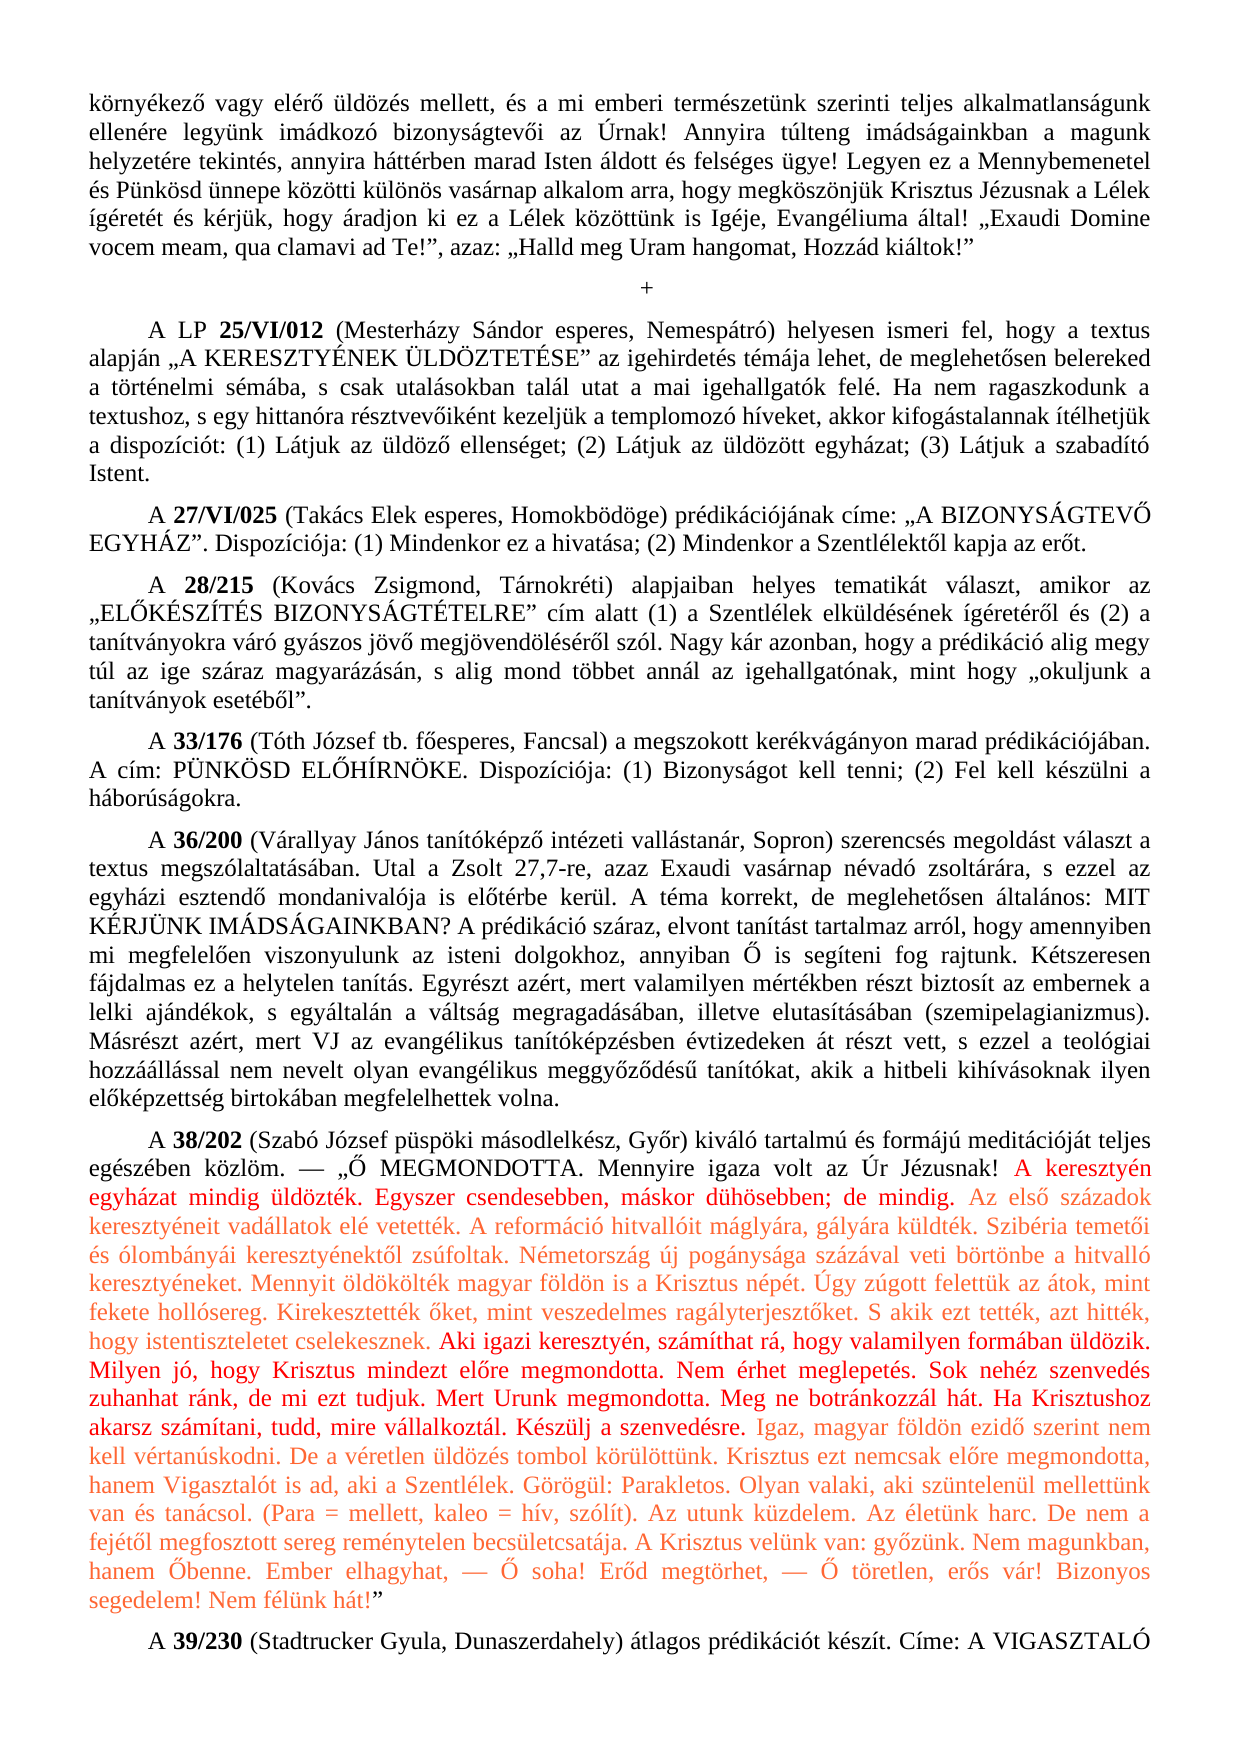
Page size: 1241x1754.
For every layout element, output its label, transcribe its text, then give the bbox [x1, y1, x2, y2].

text A 36/200 (Várallyay János tanítóképző intézeti vallástanár, Sopron) szerencsés megoldást választ a textus megszólaltatásában. Utal a Zsolt 27,7-re, azaz Exaudi vasárnap névadó zsoltárára, s ezzel az egyházi esztendő mondanivalója is előtérbe kerül. A téma korrekt, de meglehetősen általános: MIT KÉRJÜNK IMÁDSÁGAINKBAN? A prédikáció száraz, elvont tanítást tartalmaz arról, hogy amennyiben mi megfelelően viszonyulunk az isteni dolgokhoz, annyiban Ő is segíteni fog rajtunk. Kétszeresen fájdalmas ez a helytelen tanítás. Egyrészt azért, mert valamilyen mértékben részt biztosít az embernek a lelki ajándékok, s egyáltalán a váltság megragadásában, illetve elutasításában (szemipelagianizmus). Másrészt azért, mert VJ az evangélikus tanítóképzésben évtizedeken át részt vett, s ezzel a teológiai hozzáállással nem nevelt olyan evangélikus meggyőződésű tanítókat, akik a hitbeli kihívásoknak ilyen előképzettség birtokában megfelelhettek volna. [88, 825, 1152, 1112]
text A 39/230 (Stadtrucker Gyula, Dunaszerdahely) átlagos prédikációt készít. Címe: A VIGASZTALÓ [88, 1626, 1152, 1655]
text + [88, 273, 1152, 302]
text környékező vagy elérő üldözés mellett, és a mi emberi természetünk szerinti teljes alkalmatlanságunk ellenére legyünk imádkozó bizonyságtevői az Úrnak! Annyira túlteng imádságainkban a magunk helyzetére tekintés, annyira háttérben marad Isten áldott és felséges ügye! Legyen ez a Mennybemenetel és Pünkösd ünnepe közötti különös vasárnap alkalom arra, hogy megköszönjük Krisztus Jézusnak a Lélek ígéretét és kérjük, hogy áradjon ki ez a Lélek közöttünk is Igéje, Evangéliuma által! „Exaudi Domine vocem meam, qua clamavi ad Te!”, azaz: „Halld meg Uram hangomat, Hozzád kiáltok!” [88, 88, 1152, 261]
text A 33/176 (Tóth József tb. főesperes, Fancsal) a megszokott kerékvágányon marad prédikációjában. A cím: PÜNKÖSD ELŐHÍRNÖKE. Dispozíciója: (1) Bizonyságot kell tenni; (2) Fel kell készülni a háborúságokra. [88, 726, 1152, 812]
text A 27/VI/025 (Takács Elek esperes, Homokbödöge) prédikációjának címe: „A BIZONYSÁGTEVŐ EGYHÁZ”. Dispozíciója: (1) Mindenkor ez a hivatása; (2) Mindenkor a Szentlélektől kapja az erőt. [88, 500, 1152, 557]
text A 28/215 (Kovács Zsigmond, Tárnokréti) alapjaiban helyes tematikát választ, amikor az „ELŐKÉSZÍTÉS BIZONYSÁGTÉTELRE” cím alatt (1) a Szentlélek elküldésének ígéretéről és (2) a tanítványokra váró gyászos jövő megjövendöléséről szól. Nagy kár azonban, hogy a prédikáció alig megy túl az ige száraz magyarázásán, s alig mond többet annál az igehallgatónak, mint hogy „okuljunk a tanítványok esetéből”. [88, 570, 1152, 713]
text A LP 25/VI/012 (Mesterházy Sándor esperes, Nemespátró) helyesen ismeri fel, hogy a textus alapján „A KERESZTYÉNEK ÜLDÖZTETÉSE” az igehirdetés témája lehet, de meglehetősen belereked a történelmi sémába, s csak utalásokban talál utat a mai igehallgatók felé. Ha nem ragaszkodunk a textushoz, s egy hittanóra résztvevőiként kezeljük a templomozó híveket, akkor kifogástalannak ítélhetjük a dispozíciót: (1) Látjuk az üldöző ellenséget; (2) Látjuk az üldözött egyházat; (3) Látjuk a szabadító Istent. [88, 315, 1152, 487]
text A 38/202 (Szabó József püspöki másodlelkész, Győr) kiváló tartalmú és formájú meditációját teljes egészében közlöm. — „Ő MEGMONDOTTA. Mennyire igaza volt az Úr Jézusnak! A keresztyén egyházat mindig üldözték. Egyszer csendesebben, máskor dühösebben; de mindig. Az első századok keresztyéneit vadállatok elé vetették. A reformáció hitvallóit máglyára, gályára küldték. Szibéria temetői és ólombányái keresztyénektől zsúfoltak. Németország új pogánysága százával veti börtönbe a hitvalló keresztyéneket. Mennyit öldökölték magyar földön is a Krisztus népét. Úgy zúgott felettük az átok, mint fekete hollósereg. Kirekesztették őket, mint veszedelmes ragályterjesztőket. S akik ezt tették, azt hitték, hogy istentiszteletet cselekesznek. Aki igazi keresztyén, számíthat rá, hogy valamilyen formában üldözik. Milyen jó, hogy Krisztus mindezt előre megmondotta. Nem érhet meglepetés. Sok nehéz szenvedés zuhanhat ránk, de mi ezt tudjuk. Mert Urunk megmondotta. Meg ne botránkozzál hát. Ha Krisztushoz akarsz számítani, tudd, mire vállalkoztál. Készülj a szenvedésre. Igaz, magyar földön ezidő szerint nem kell vértanúskodni. De a véretlen üldözés tombol körülöttünk. Krisztus ezt nemcsak előre megmondotta, hanem Vigasztalót is ad, aki a Szentlélek. Görögül: Parakletos. Olyan valaki, aki szüntelenül mellettünk van és tanácsol. (Para = mellett, kaleo = hív, szólít). Az utunk küzdelem. Az életünk harc. De nem a fejétől megfosztott sereg reménytelen becsületcsatája. A Krisztus velünk van: győzünk. Nem magunkban, hanem Őbenne. Ember elhagyhat, — Ő soha! Erőd megtörhet, — Ő töretlen, erős vár! Bizonyos segedelem! Nem félünk hát!” [88, 1125, 1152, 1613]
